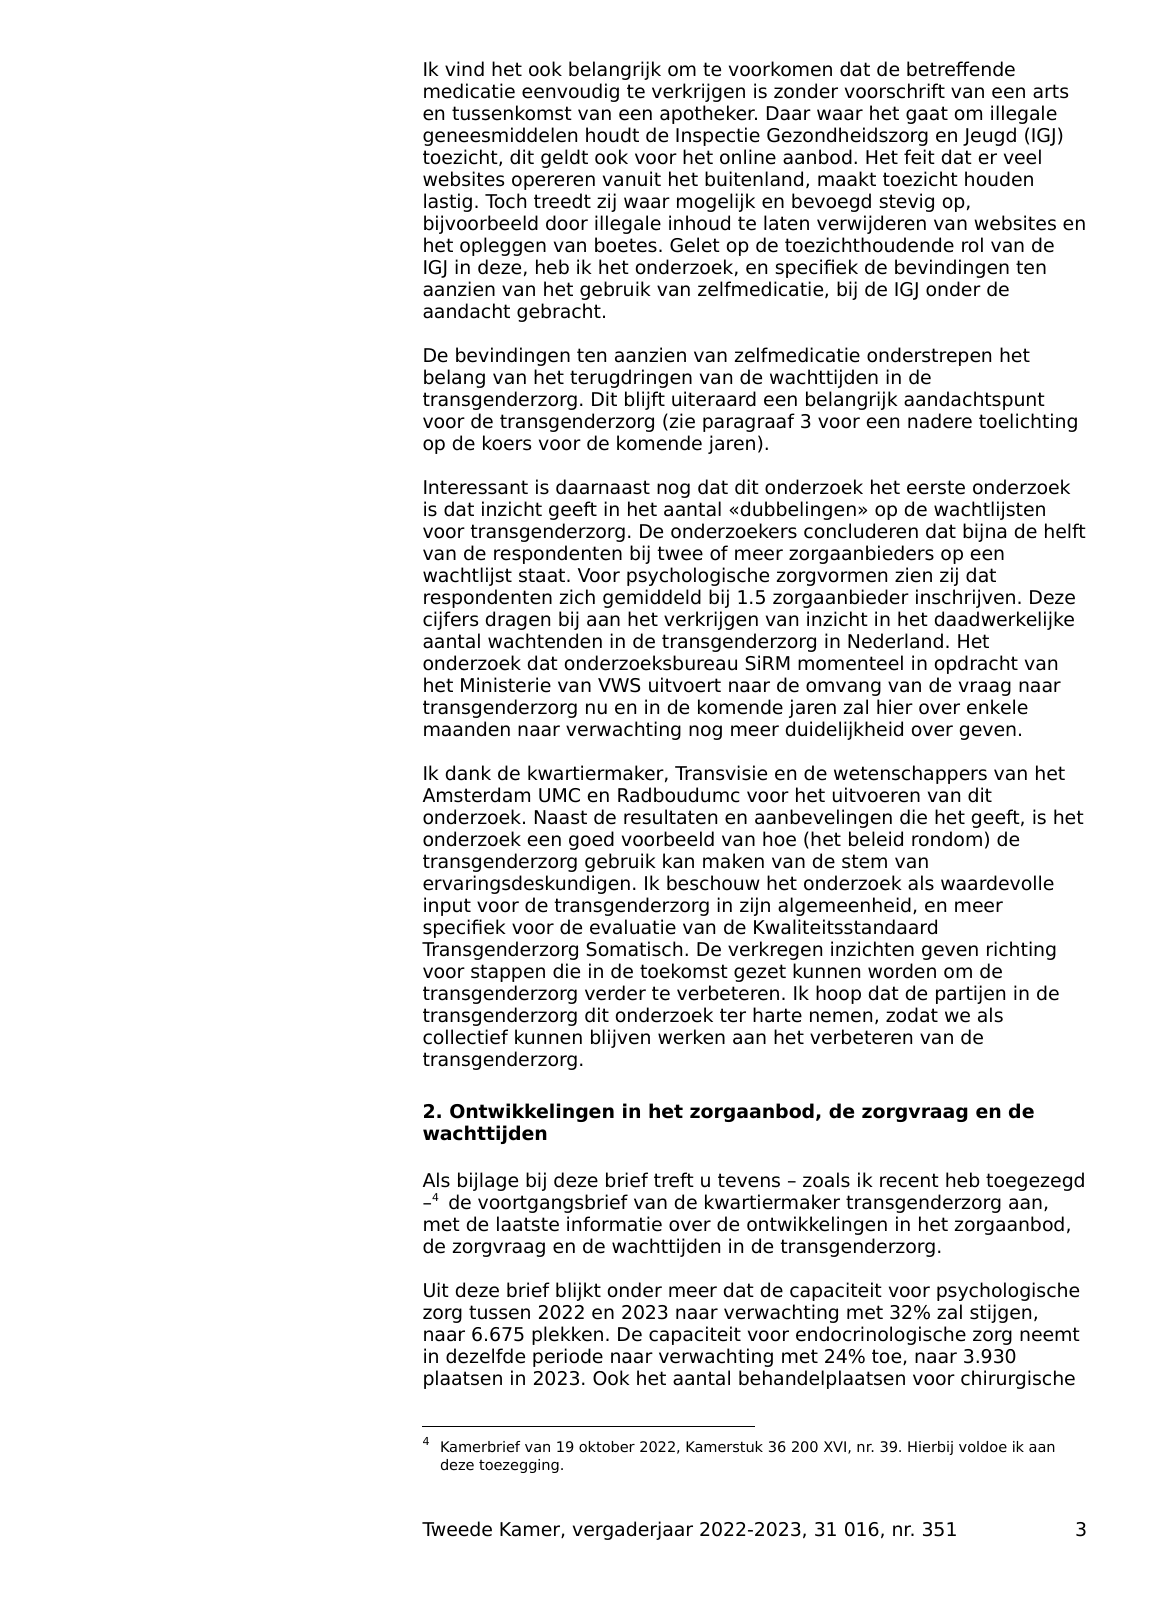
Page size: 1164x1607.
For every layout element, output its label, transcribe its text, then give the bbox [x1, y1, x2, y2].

text Interessant is daarnaast nog dat dit onderzoek het eerste onderzoek is dat inzicht geeft in het aantal «dubbelingen» op de wachtlijsten voor transgenderzorg. De onderzoekers concluderen dat bijna de helft van de respondenten bij twee of meer zorgaanbieders op een wachtlijst staat. Voor psychologische zorgvormen zien zij dat respondenten zich gemiddeld bij 1.5 zorgaanbieder inschrijven. Deze cijfers dragen bij aan het verkrijgen van inzicht in het daadwerkelijke aantal wachtenden in de transgenderzorg in Nederland. Het onderzoek dat onderzoeksbureau SiRM momenteel in opdracht van het Ministerie van VWS uitvoert naar de omvang van de vraag naar transgenderzorg nu en in de komende jaren zal hier over enkele maanden naar verwachting nog meer duidelijkheid over geven. [422, 477, 1087, 741]
text Ik vind het ook belangrijk om te voorkomen dat de betreffende medicatie eenvoudig te verkrijgen is zonder voorschrift van een arts en tussenkomst van een apotheker. Daar waar het gaat om illegale geneesmiddelen houdt de Inspectie Gezondheidszorg en Jeugd (IGJ) toezicht, dit geldt ook voor het online aanbod. Het feit dat er veel websites opereren vanuit het buitenland, maakt toezicht houden lastig. Toch treedt zij waar mogelijk en bevoegd stevig op, bijvoorbeeld door illegale inhoud te laten verwijderen van websites en het opleggen van boetes. Gelet op de toezichthoudende rol van de IGJ in deze, heb ik het onderzoek, en specifiek de bevindingen ten aanzien van het gebruik van zelfmedicatie, bij de IGJ onder de aandacht gebracht. [422, 59, 1087, 323]
text Kamerbrief van 19 oktober 2022, Kamerstuk 36 200 XVI, nr. 39. Hierbij voldoe ik aan deze toezegging. [422, 1435, 1087, 1474]
subtitle 2. Ontwikkelingen in het zorgaanbod, de zorgvraag en de wachttijden [422, 1101, 1087, 1145]
text Ik dank de kwartiermaker, Transvisie en de wetenschappers van het Amsterdam UMC en Radboudumc voor het uitvoeren van dit onderzoek. Naast de resultaten en aanbevelingen die het geeft, is het onderzoek een goed voorbeeld van hoe (het beleid rondom) de transgenderzorg gebruik kan maken van de stem van ervaringsdeskundigen. Ik beschouw het onderzoek als waardevolle input voor de transgenderzorg in zijn algemeenheid, en meer specifiek voor de evaluatie van de Kwaliteitsstandaard Transgenderzorg Somatisch. De verkregen inzichten geven richting voor stappen die in de toekomst gezet kunnen worden om de transgenderzorg verder te verbeteren. Ik hoop dat de partijen in de transgenderzorg dit onderzoek ter harte nemen, zodat we als collectief kunnen blijven werken aan het verbeteren van de transgenderzorg. [422, 763, 1087, 1071]
text De bevindingen ten aanzien van zelfmedicatie onderstrepen het belang van het terugdringen van de wachttijden in de transgenderzorg. Dit blijft uiteraard een belangrijk aandachtspunt voor de transgenderzorg (zie paragraaf 3 voor een nadere toelichting op de koers voor de komende jaren). [422, 345, 1087, 455]
text Uit deze brief blijkt onder meer dat de capaciteit voor psychologische zorg tussen 2022 en 2023 naar verwachting met 32% zal stijgen, naar 6.675 plekken. De capaciteit voor endocrinologische zorg neemt in dezelfde periode naar verwachting met 24% toe, naar 3.930 plaatsen in 2023. Ook het aantal behandelplaatsen voor chirurgische [422, 1280, 1087, 1390]
text Als bijlage bij deze brief treft u tevens – zoals ik recent heb toegezegd – de voortgangsbrief van de kwartiermaker transgenderzorg aan, met de laatste informatie over de ontwikkelingen in het zorgaanbod, de zorgvraag en de wachttijden in de transgenderzorg. [422, 1170, 1087, 1258]
